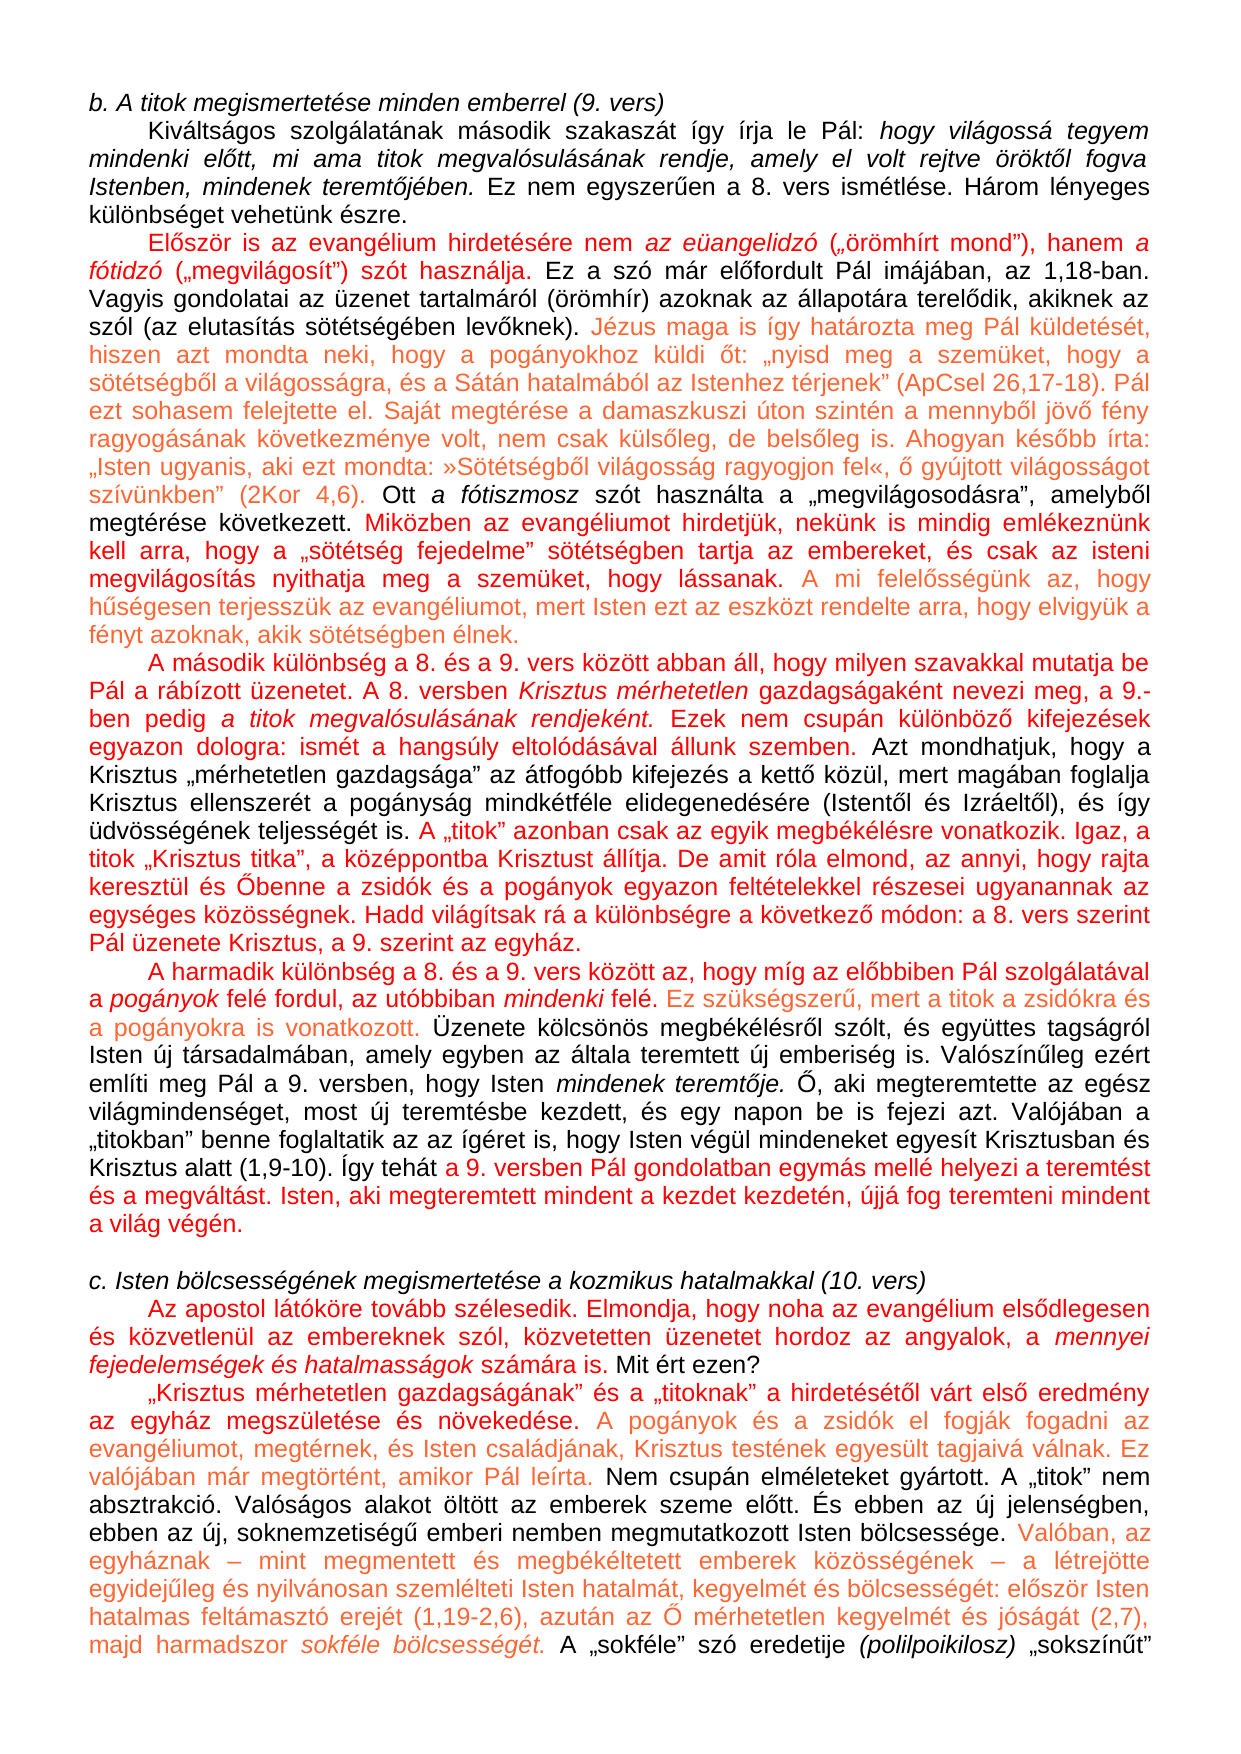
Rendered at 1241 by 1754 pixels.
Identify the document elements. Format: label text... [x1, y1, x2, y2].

text Először is az evangélium hirdetésére nem az eüangelidzó („örömhírt mond”), hanem a fótidzó („megvilágosít”) szót használja. Ez a szó már előfordult Pál imájában, az 1,18-ban. Vagyis gondolatai az üzenet tartalmáról (örömhír) azoknak az állapotára terelődik, akiknek az szól (az elutasítás sötétségében levőknek). Jézus maga is így határozta meg Pál küldetését, hiszen azt mondta neki, hogy a pogányokhoz küldi őt: „nyisd meg a szemüket, hogy a sötétségből a világosságra, és a Sátán hatalmából az Istenhez térjenek” (ApCsel 26,17-18). Pál ezt sohasem felejtette el. Saját megtérése a damaszkuszi úton szintén a mennyből jövő fény ragyogásának következménye volt, nem csak külsőleg, de belsőleg is. Ahogyan később írta: „Isten ugyanis, aki ezt mondta: »Sötétségből világosság ragyogjon fel«, ő gyújtott világosságot szívünkben” (2Kor 4,6). Ott a fótiszmosz szót használta a „megvilágosodásra”, amelyből megtérése következett. Miközben az evangéliumot hirdetjük, nekünk is mindig emlékeznünk kell arra, hogy a „sötétség fejedelme” sötétségben tartja az embereket, és csak az isteni megvilágosítás nyithatja meg a szemüket, hogy lássanak. A mi felelősségünk az, hogy hűségesen terjesszük az evangéliumot, mert Isten ezt az eszközt rendelte arra, hogy elvigyük a fényt azoknak, akik sötétségben élnek. [88, 229, 1152, 649]
text b. A titok megismertetése minden emberrel (9. vers) [88, 88, 1152, 117]
text A második különbség a 8. és a 9. vers között abban áll, hogy milyen szavakkal mutatja be Pál a rábízott üzenetet. A 8. versben Krisztus mérhetetlen gazdagságaként nevezi meg, a 9.-ben pedig a titok megvalósulásának rendjeként. Ezek nem csupán különböző kifejezések egyazon dologra: ismét a hangsúly eltolódásával állunk szemben. Azt mondhatjuk, hogy a Krisztus „mérhetetlen gazdagsága” az átfogóbb kifejezés a kettő közül, mert magában foglalja Krisztus ellenszerét a pogányság mindkétféle elidegenedésére (Istentől és Izráeltől), és így üdvösségének teljességét is. A „titok” azonban csak az egyik megbékélésre vonatkozik. Igaz, a titok „Krisztus titka”, a középpontba Krisztust állítja. De amit róla elmond, az annyi, hogy rajta keresztül és Őbenne a zsidók és a pogányok egyazon feltételekkel részesei ugyanannak az egységes közösségnek. Hadd világítsak rá a különbségre a következő módon: a 8. vers szerint Pál üzenete Krisztus, a 9. szerint az egyház. [88, 649, 1152, 957]
text Az apostol látóköre tovább szélesedik. Elmondja, hogy noha az evangélium elsődlegesen és közvetlenül az embereknek szól, közvetetten üzenetet hordoz az angyalok, a mennyei fejedelemségek és hatalmasságok számára is. Mit ért ezen? [88, 1295, 1152, 1379]
text Kiváltságos szolgálatának második szakaszát így írja le Pál: hogy világossá tegyem mindenki előtt, mi ama titok megvalósulásának rendje, amely el volt rejtve öröktől fogva Istenben, mindenek teremtőjében. Ez nem egyszerűen a 8. vers ismétlése. Három lényeges különbséget vehetünk észre. [88, 117, 1152, 229]
text A harmadik különbség a 8. és a 9. vers között az, hogy míg az előbbiben Pál szolgálatával a pogányok felé fordul, az utóbbiban mindenki felé. Ez szükségszerű, mert a titok a zsidókra és a pogányokra is vonatkozott. Üzenete kölcsönös megbékélésről szólt, és együttes tagságról Isten új társadalmában, amely egyben az általa teremtett új emberiség is. Valószínűleg ezért említi meg Pál a 9. versben, hogy Isten mindenek teremtője. Ő, aki megteremtette az egész világmindenséget, most új teremtésbe kezdett, és egy napon be is fejezi azt. Valójában a „titokban” benne foglaltatik az az ígéret is, hogy Isten végül mindeneket egyesít Krisztusban és Krisztus alatt (1,9-10). Így tehát a 9. versben Pál gondolatban egymás mellé helyezi a teremtést és a megváltást. Isten, aki megteremtett mindent a kezdet kezdetén, újjá fog teremteni mindent a világ végén. [88, 957, 1152, 1237]
text „Krisztus mérhetetlen gazdagságának” és a „titoknak” a hirdetésétől várt első eredmény az egyház megszületése és növekedése. A pogányok és a zsidók el fogják fogadni az evangéliumot, megtérnek, és Isten családjának, Krisztus testének egyesült tagjaivá válnak. Ez valójában már megtörtént, amikor Pál leírta. Nem csupán elméleteket gyártott. A „titok” nem absztrakció. Valóságos alakot öltött az emberek szeme előtt. És ebben az új jelenségben, ebben az új, soknemzetiségű emberi nemben megmutatkozott Isten bölcsessége. Valóban, az egyháznak – mint megmentett és megbékéltetett emberek közösségének – a létrejötte egyidejűleg és nyilvánosan szemlélteti Isten hatalmát, kegyelmét és bölcsességét: először Isten hatalmas feltámasztó erejét (1,19-2,6), azután az Ő mérhetetlen kegyelmét és jóságát (2,7), majd harmadszor sokféle bölcsességét. A „sokféle” szó eredetije (polilpoikilosz) „sokszínűt” [88, 1379, 1152, 1659]
text c. Isten bölcsességének megismertetése a kozmikus hatalmakkal (10. vers) [88, 1267, 1152, 1295]
